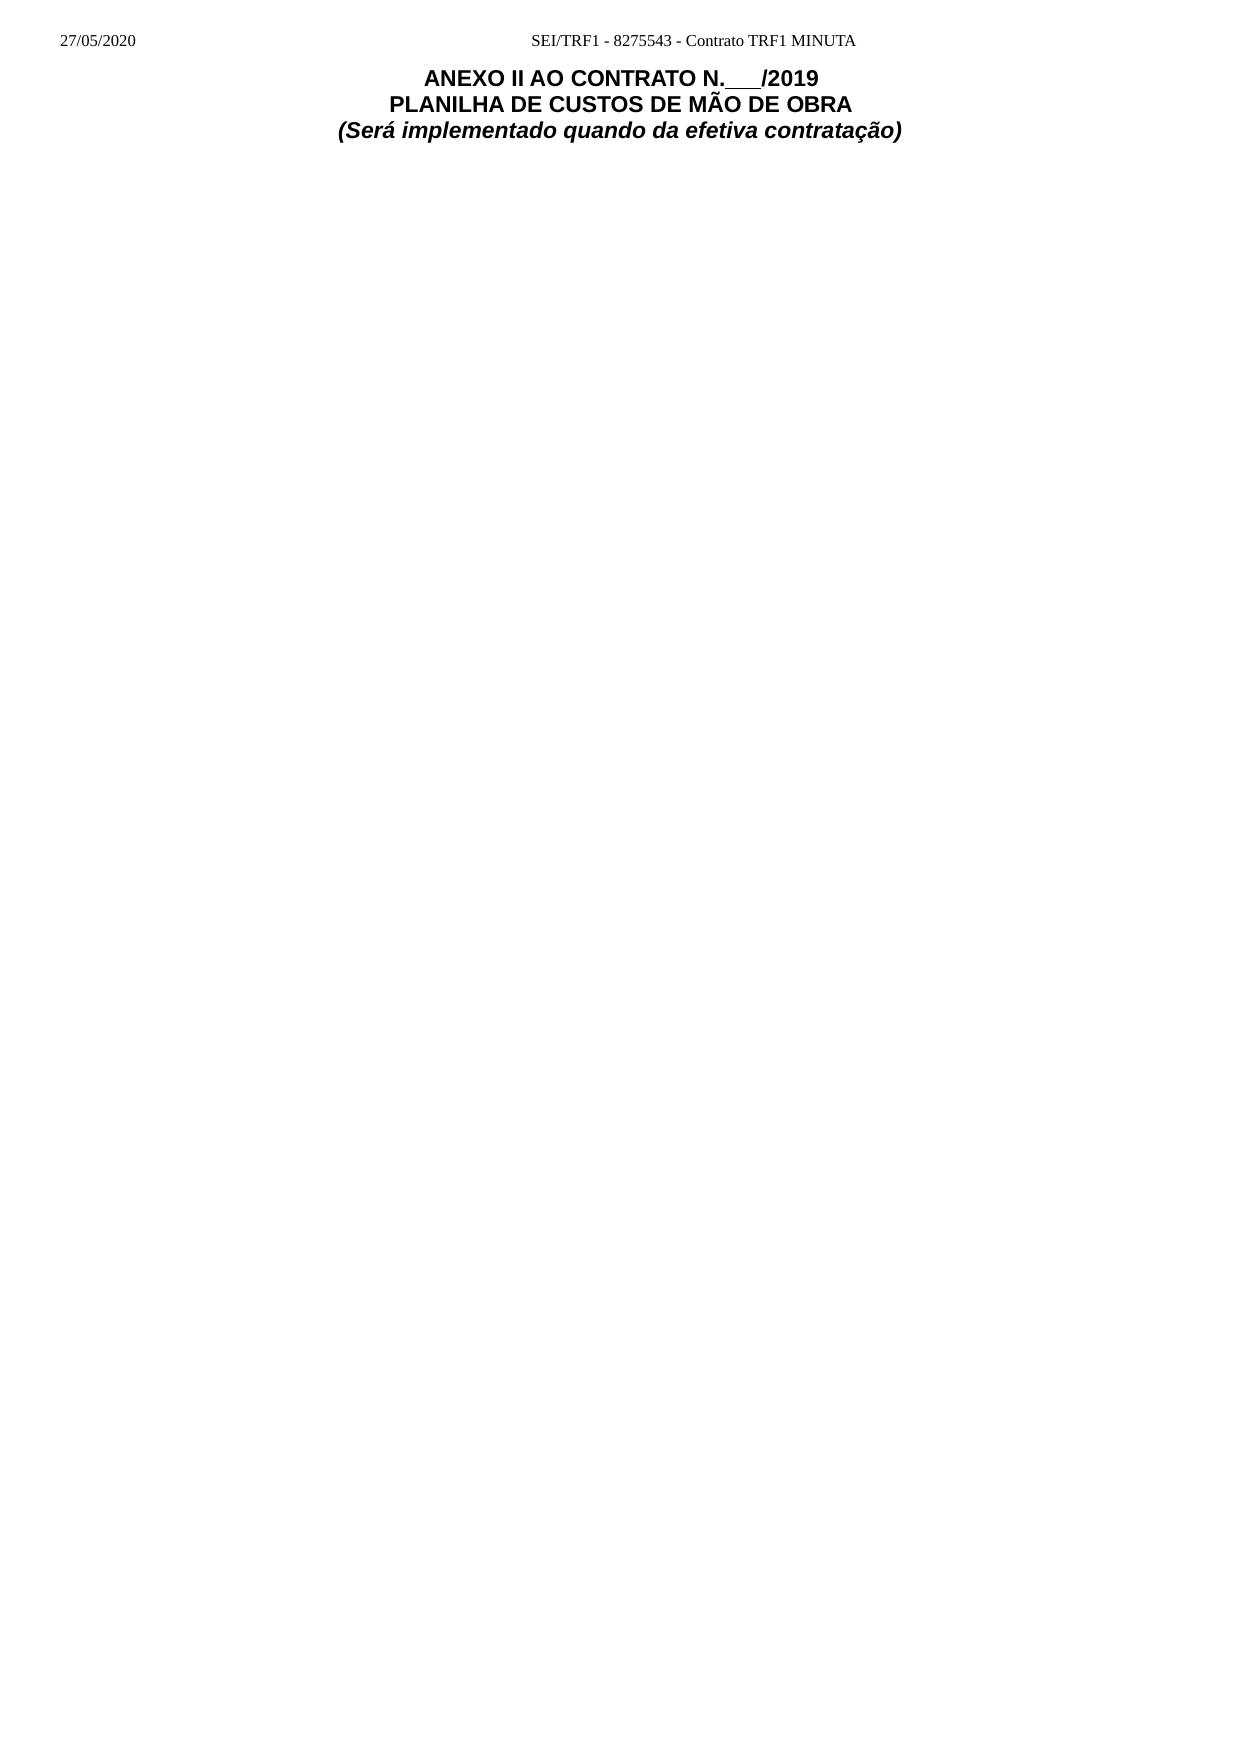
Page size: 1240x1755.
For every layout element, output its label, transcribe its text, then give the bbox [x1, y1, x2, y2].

text (Será implementado quando da efetiva contratação) [84, 118, 1158, 144]
text ANEXO II AO CONTRATO N. /2019 PLANILHA DE CUSTOS DE MÃO DE OBRA [389, 65, 853, 118]
